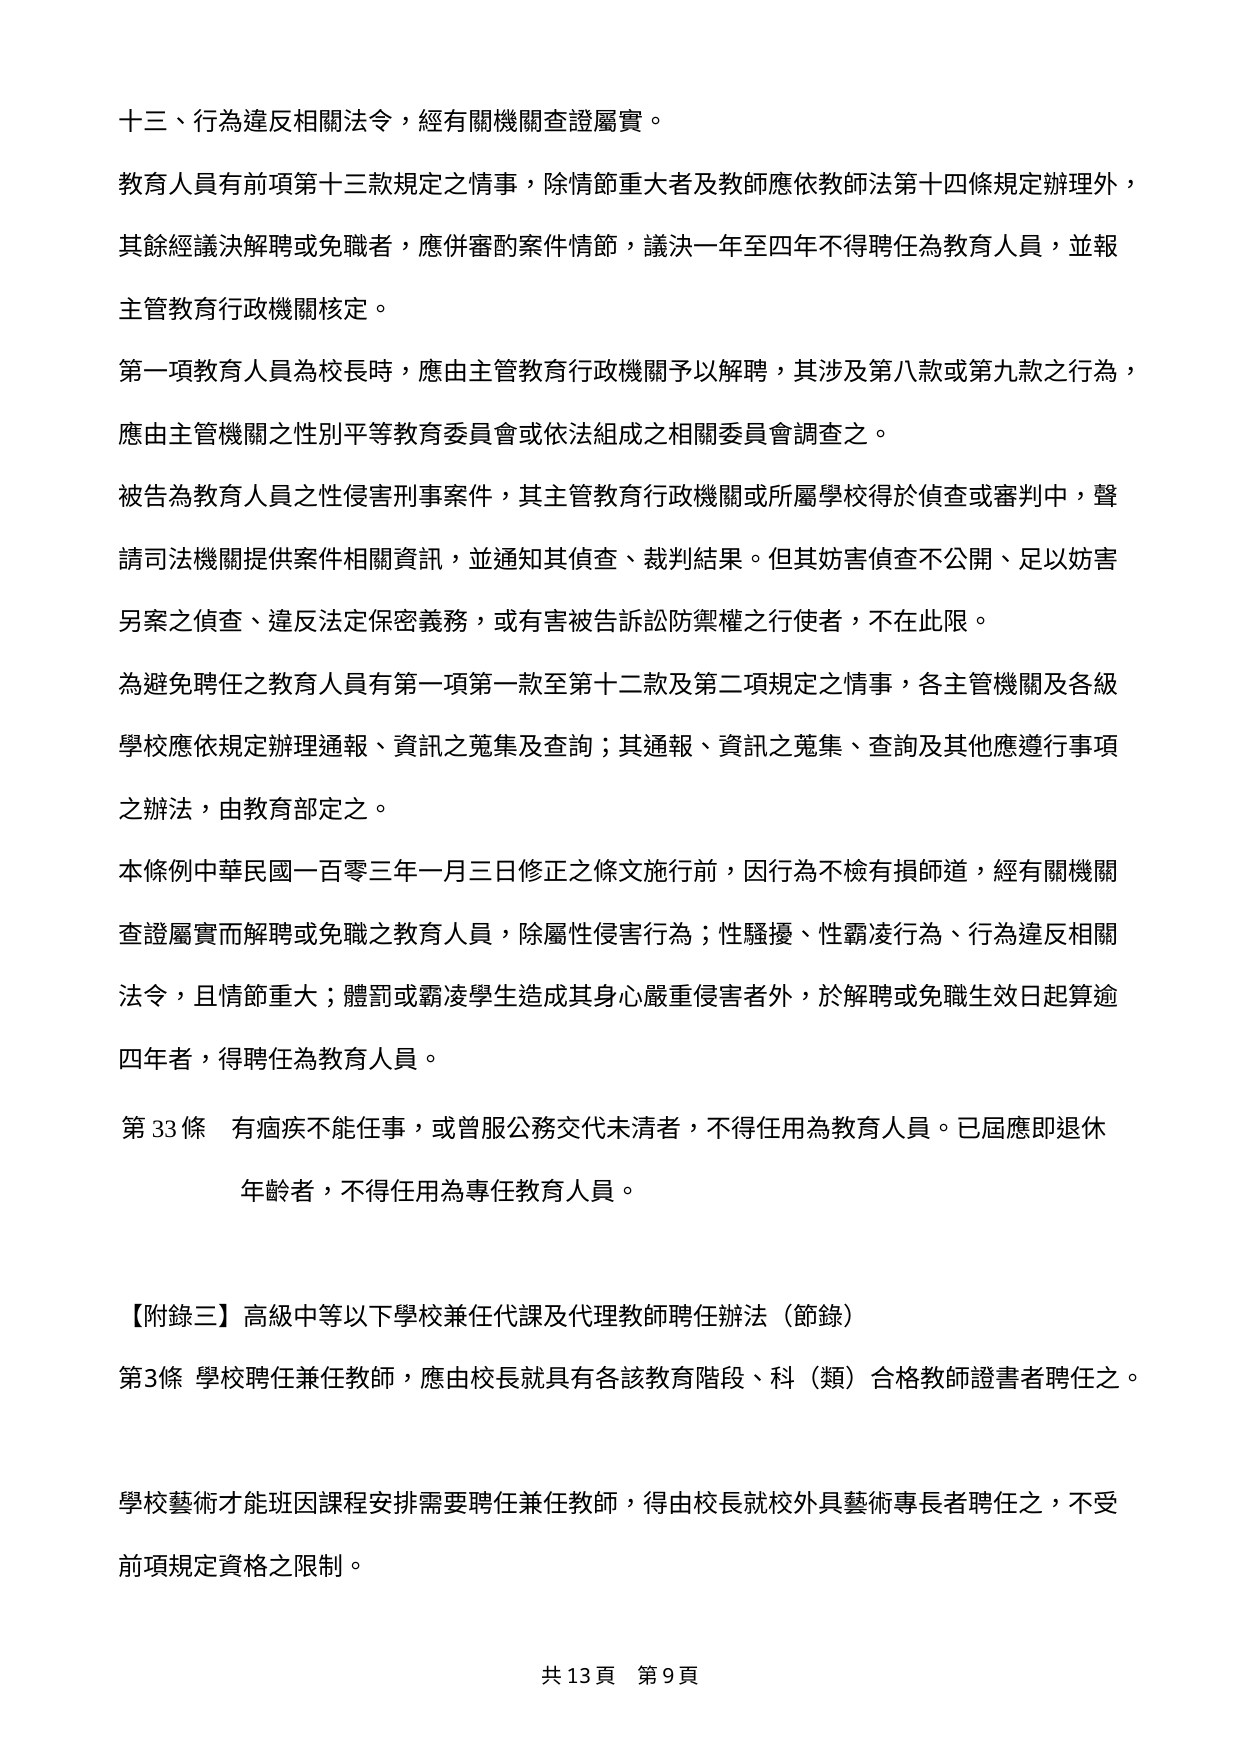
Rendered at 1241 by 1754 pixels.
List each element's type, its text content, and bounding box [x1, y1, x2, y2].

text 教育人員有前項第十三款規定之情事，除情節重大者及教師應依教師法第十四條規定辦理外，其餘經議決解聘或免職者，應併審酌案件情節，議決一年至四年不得聘任為教育人員，並報主管教育行政機關核定。 [118, 141, 1122, 328]
text 本條例中華民國一百零三年一月三日修正之條文施行前，因行為不檢有損師道，經有關機關查證屬實而解聘或免職之教育人員，除屬性侵害行為；性騷擾、性霸凌行為、行為違反相關法令，且情節重大；體罰或霸凌學生造成其身心嚴重侵害者外，於解聘或免職生效日起算逾四年者，得聘任為教育人員。 [118, 828, 1122, 1078]
text 第一項教育人員為校長時，應由主管教育行政機關予以解聘，其涉及第八款或第九款之行為，應由主管機關之性別平等教育委員會或依法組成之相關委員會調查之。 [118, 328, 1122, 453]
text 為避免聘任之教育人員有第一項第一款至第十二款及第二項規定之情事，各主管機關及各級學校應依規定辦理通報、資訊之蒐集及查詢；其通報、資訊之蒐集、查詢及其他應遵行事項之辦法，由教育部定之。 [118, 641, 1122, 828]
text 第3條 學校聘任兼任教師，應由校長就具有各該教育階段、科（類）合格教師證書者聘任之。 [118, 1335, 1122, 1460]
text 十三、行為違反相關法令，經有關機關查證屬實。 [118, 78, 1122, 141]
text 被告為教育人員之性侵害刑事案件，其主管教育行政機關或所屬學校得於偵查或審判中，聲請司法機關提供案件相關資訊，並通知其偵查、裁判結果。但其妨害偵查不公開、足以妨害另案之偵查、違反法定保密義務，或有害被告訴訟防禦權之行使者，不在此限。 [118, 453, 1122, 641]
text 【附錄三】高級中等以下學校兼任代課及代理教師聘任辦法（節錄） [118, 1272, 1122, 1335]
text 第33條 有痼疾不能任事，或曾服公務交代未清者，不得任用為教育人員。已屆應即退休年齡者，不得任用為專任教育人員。 [122, 1085, 1122, 1210]
text 學校藝術才能班因課程安排需要聘任兼任教師，得由校長就校外具藝術專長者聘任之，不受前項規定資格之限制。 [118, 1460, 1122, 1585]
